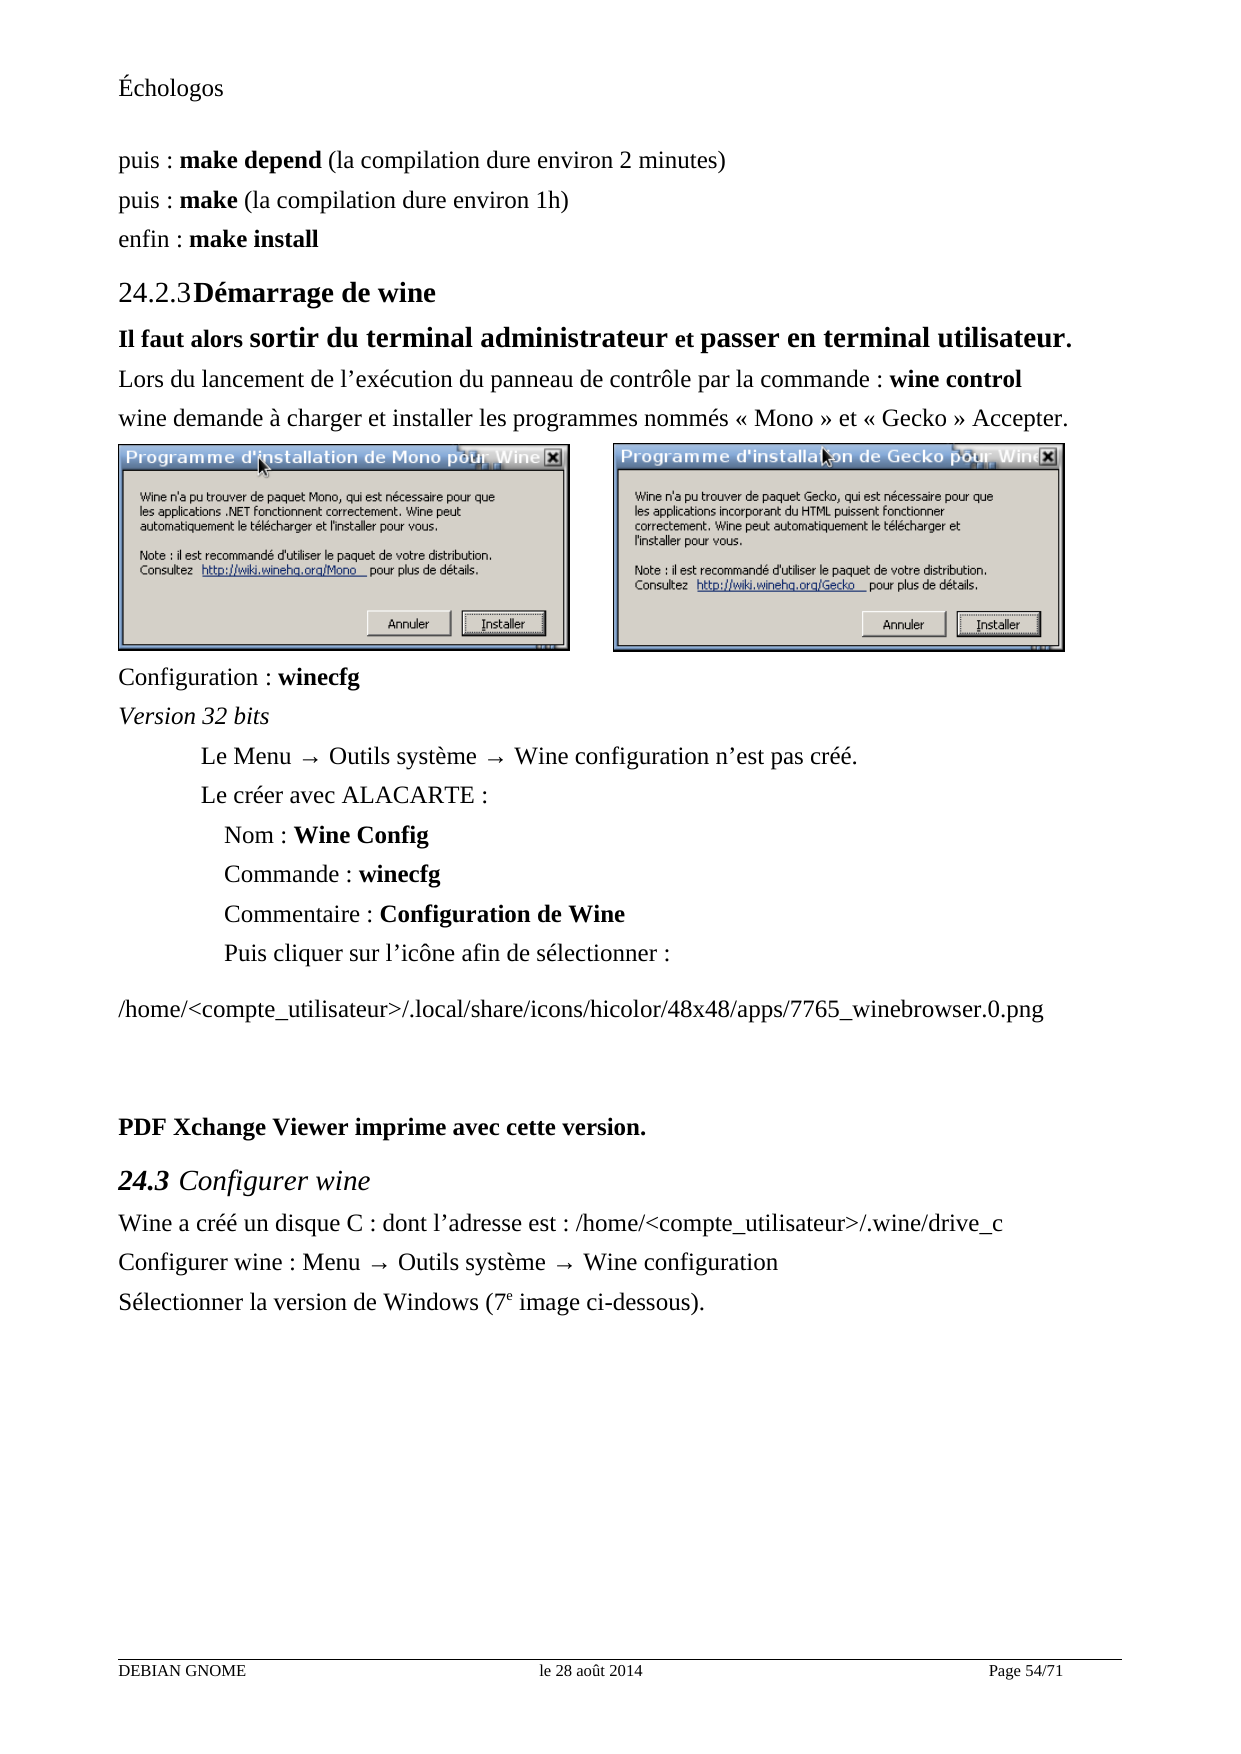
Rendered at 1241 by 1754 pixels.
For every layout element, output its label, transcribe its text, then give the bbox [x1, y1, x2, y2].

text Lors du lancement de l’exécution du panneau de contrôle par la commande : wine control [118, 365, 1122, 393]
text PDF Xchange Viewer imprime avec cette version. [118, 1113, 1122, 1141]
subtitle Configurer wine [118, 1164, 1122, 1197]
text Commentaire : Configuration de Wine [118, 900, 1122, 928]
text Wine a créé un disque C : dont l’adresse est : /home/<compte_utilisateur>/.wine/drive_c [118, 1209, 1122, 1236]
text Puis cliquer sur l’icône afin de sélectionner : /home/<compte_utilisateur>/.local/share/icons/hicolor/48x48/apps/7765_winebrowser.0.png [118, 939, 1122, 1022]
subtitle Démarrage de wine [118, 277, 1122, 309]
text Version 32 bits [118, 702, 1122, 730]
text Configuration : winecfg [118, 663, 1122, 691]
text puis : make depend (la compilation dure environ 2 minutes) [118, 147, 1122, 174]
text puis : make (la compilation dure environ 1h) [118, 186, 1122, 214]
text Commande : winecfg [118, 860, 1122, 888]
text Configurer wine : Menu → Outils système → Wine configuration [118, 1248, 1122, 1276]
text Le créer avec ALACARTE : [118, 781, 1122, 809]
text enfin : make install [118, 226, 1122, 253]
text Le Menu → Outils système → Wine configuration n’est pas créé. [118, 742, 1122, 770]
text Il faut alors sortir du terminal administrateur et passer en terminal utilisateur. [118, 321, 1122, 353]
text Nom : Wine Config [118, 821, 1122, 849]
picture [118, 444, 570, 651]
text Sélectionner la version de Windows (7e image ci-dessous). [118, 1288, 1122, 1315]
picture [613, 443, 1065, 652]
text wine demande à charger et installer les programmes nommés « Mono » et « Gecko » Accepter. [118, 404, 1122, 432]
